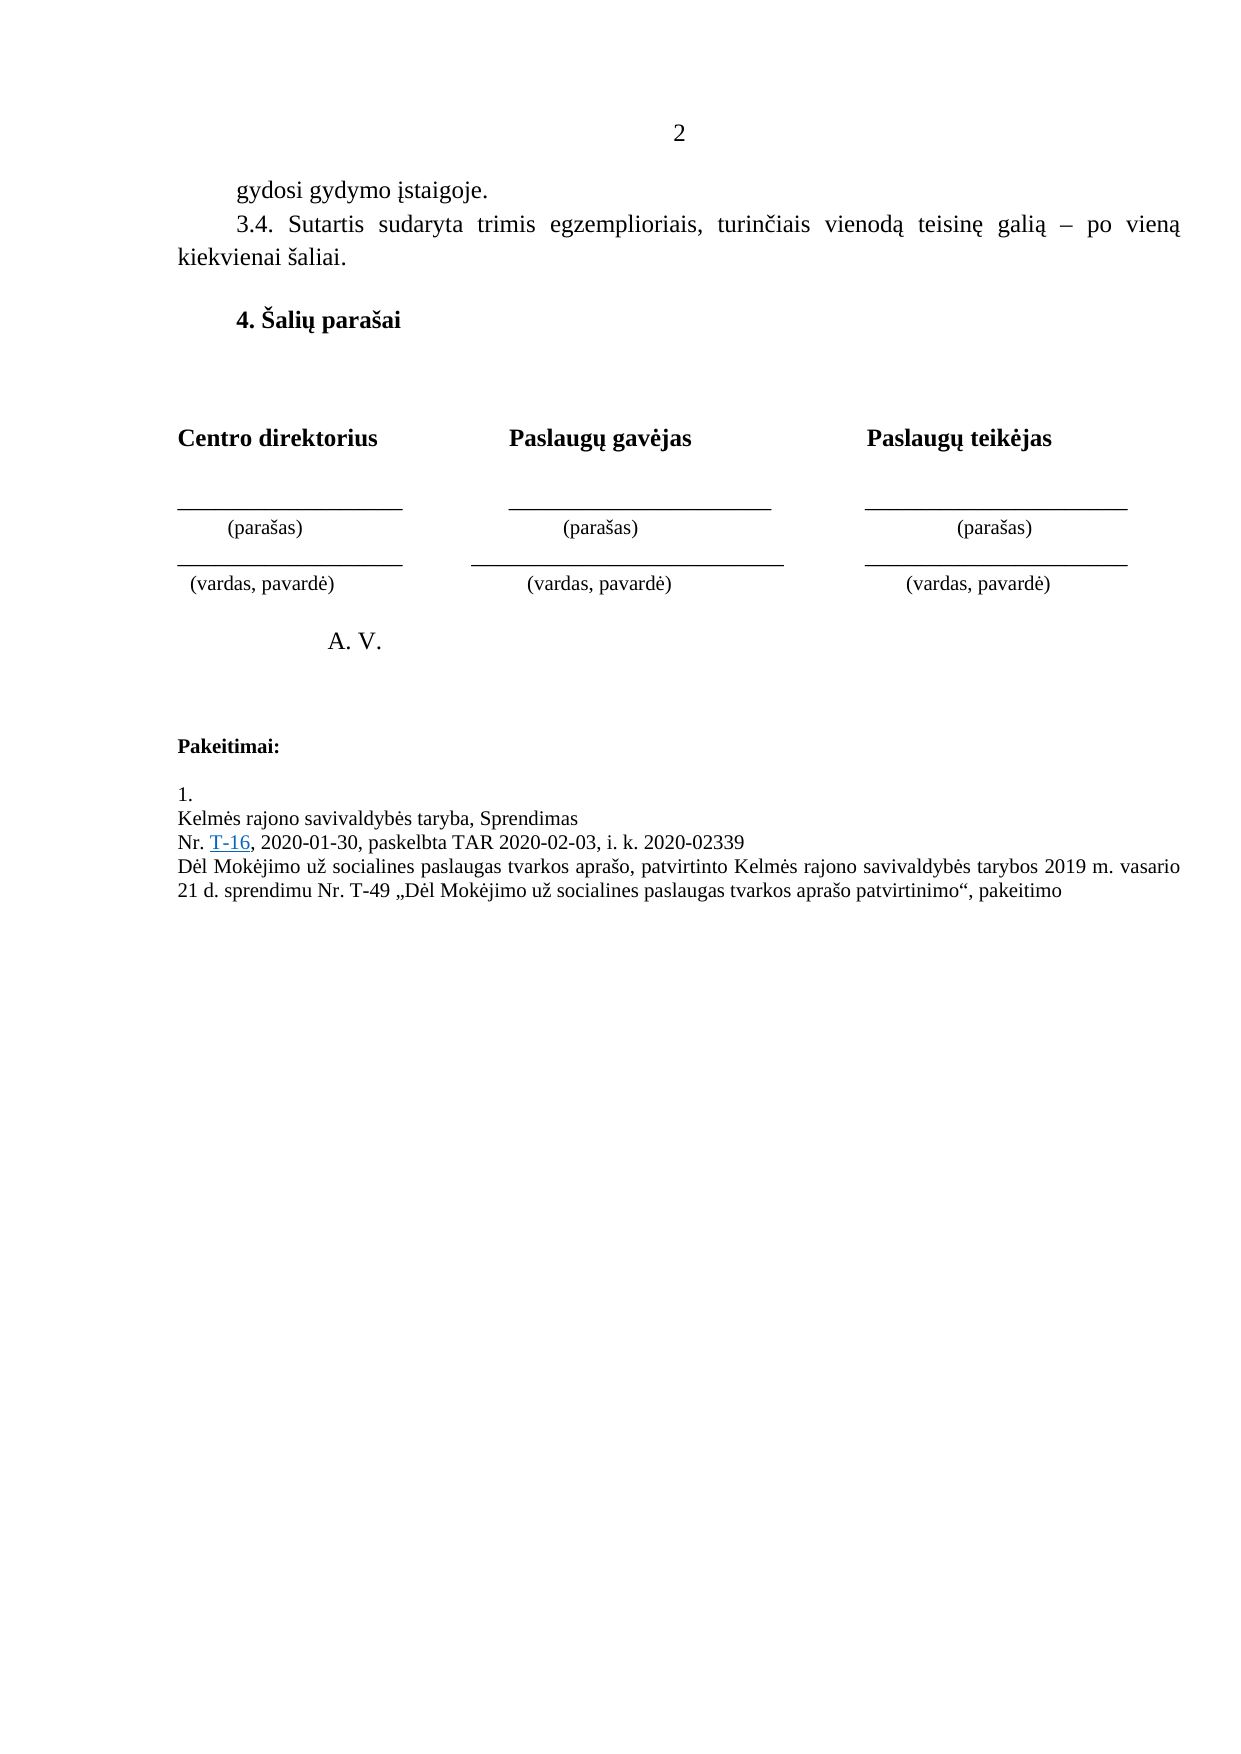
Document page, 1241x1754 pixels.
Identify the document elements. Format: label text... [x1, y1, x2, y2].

text 3.4. Sutartis sudaryta trimis egzemplioriais, turinčiais vienodą teisinę galią – po vieną kiekvienai šaliai. [177, 209, 1181, 270]
text __________________ _____________________ _____________________ [177, 484, 1181, 513]
text (vardas, pavardė) (vardas, pavardė) (vardas, pavardė) [177, 571, 1181, 594]
text Kelmės rajono savivaldybės taryba, Sprendimas [177, 806, 1181, 830]
text 4. Šalių parašai [177, 305, 1181, 334]
text Pakeitimai: [177, 734, 1181, 758]
text __________________ _________________________ _____________________ [177, 540, 1181, 569]
text Centro direktorius Paslaugų gavėjas Paslaugų teikėjas [177, 423, 1181, 452]
text (parašas) (parašas) (parašas) [177, 515, 1181, 539]
text Nr. T-16, 2020-01-30, paskelbta TAR 2020-02-03, i. k. 2020-02339 [177, 830, 1181, 854]
text A. V. [177, 626, 1181, 655]
text 1. [177, 782, 1181, 806]
text gydosi gydymo įstaigoje. [177, 176, 1181, 204]
text Dėl Mokėjimo už socialines paslaugas tvarkos aprašo, patvirtinto Kelmės rajono savivaldybės tarybos 2019 m. vasario 21 d. sprendimu Nr. T-49 „Dėl Mokėjimo už socialines paslaugas tvarkos aprašo patvirtinimo“, pakeitimo [177, 854, 1181, 902]
